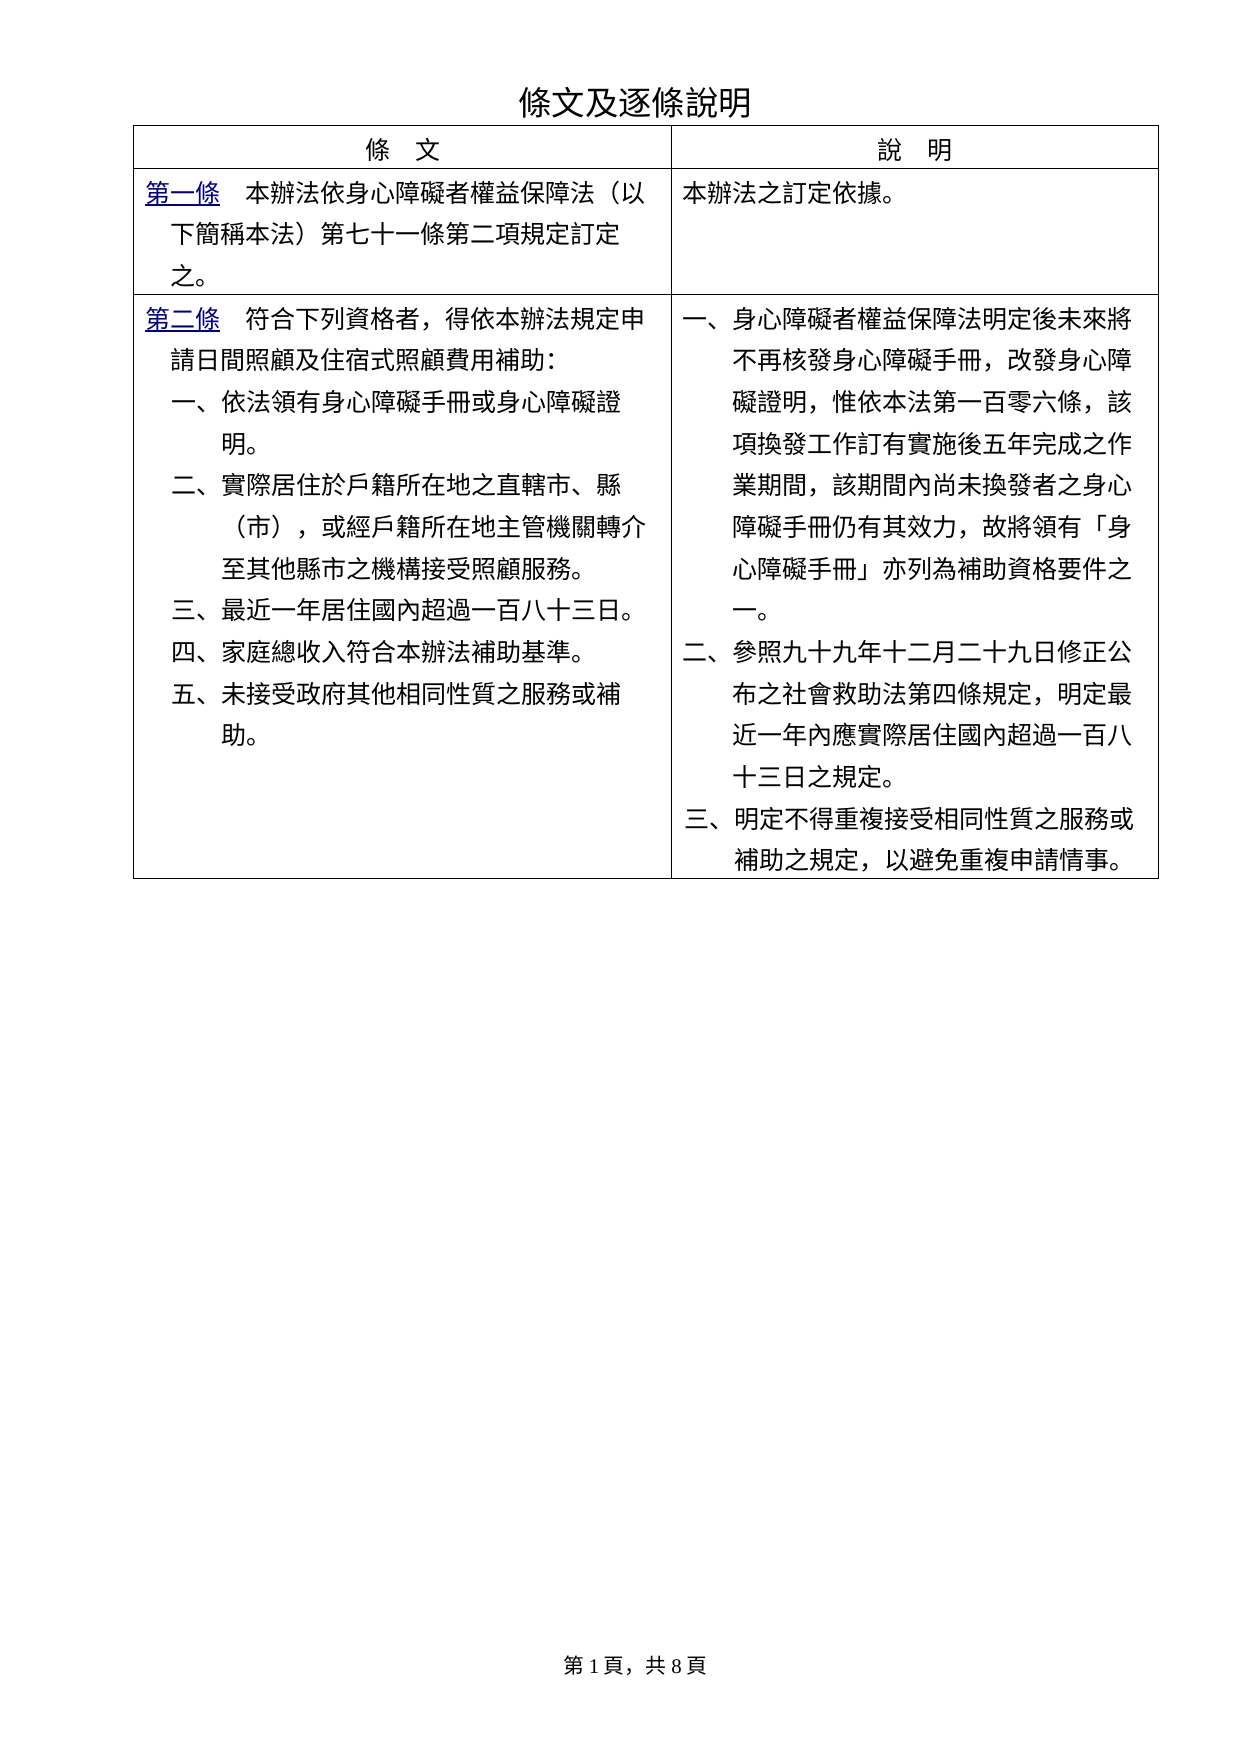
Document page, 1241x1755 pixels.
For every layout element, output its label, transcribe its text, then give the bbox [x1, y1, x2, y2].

table_cell 第一條 本辦法依身心障礙者權益保障法（以下簡稱本法）第七十一條第二項規定訂定之。 [134, 169, 671, 294]
table_header 說 明 [672, 126, 1158, 168]
table_cell 本辦法之訂定依據。 [672, 169, 1158, 294]
table_header 條 文 [134, 126, 671, 168]
text 條文及逐條說明 [148, 77, 1122, 125]
table_cell 一、身心障礙者權益保障法明定後未來將不再核發身心障礙手冊，改發身心障礙證明，惟依本法第一百零六條，該項換發工作訂有實施後五年完成之作業期間，該期間內尚未換發者之身心障礙手冊仍有其效力，故將領有「身心障礙手冊」亦列為補助資格要件之一。 二、參照九十九年十二月二十九日修正公布之社會救助法第四條規定，明定最近一年內應實際居住國內超過一百八十三日之規定。 三、明定不得重複接受相同性質之服務或補助之規定，以避免重複申請情事。 [672, 295, 1158, 878]
table_cell 第二條 符合下列資格者，得依本辦法規定申請日間照顧及住宿式照顧費用補助： 一、依法領有身心障礙手冊或身心障礙證明。 二、實際居住於戶籍所在地之直轄市、縣（市），或經戶籍所在地主管機關轉介至其他縣市之機構接受照顧服務。 三、最近一年居住國內超過一百八十三日。 四、家庭總收入符合本辦法補助基準。 五、未接受政府其他相同性質之服務或補助。 [134, 295, 671, 878]
